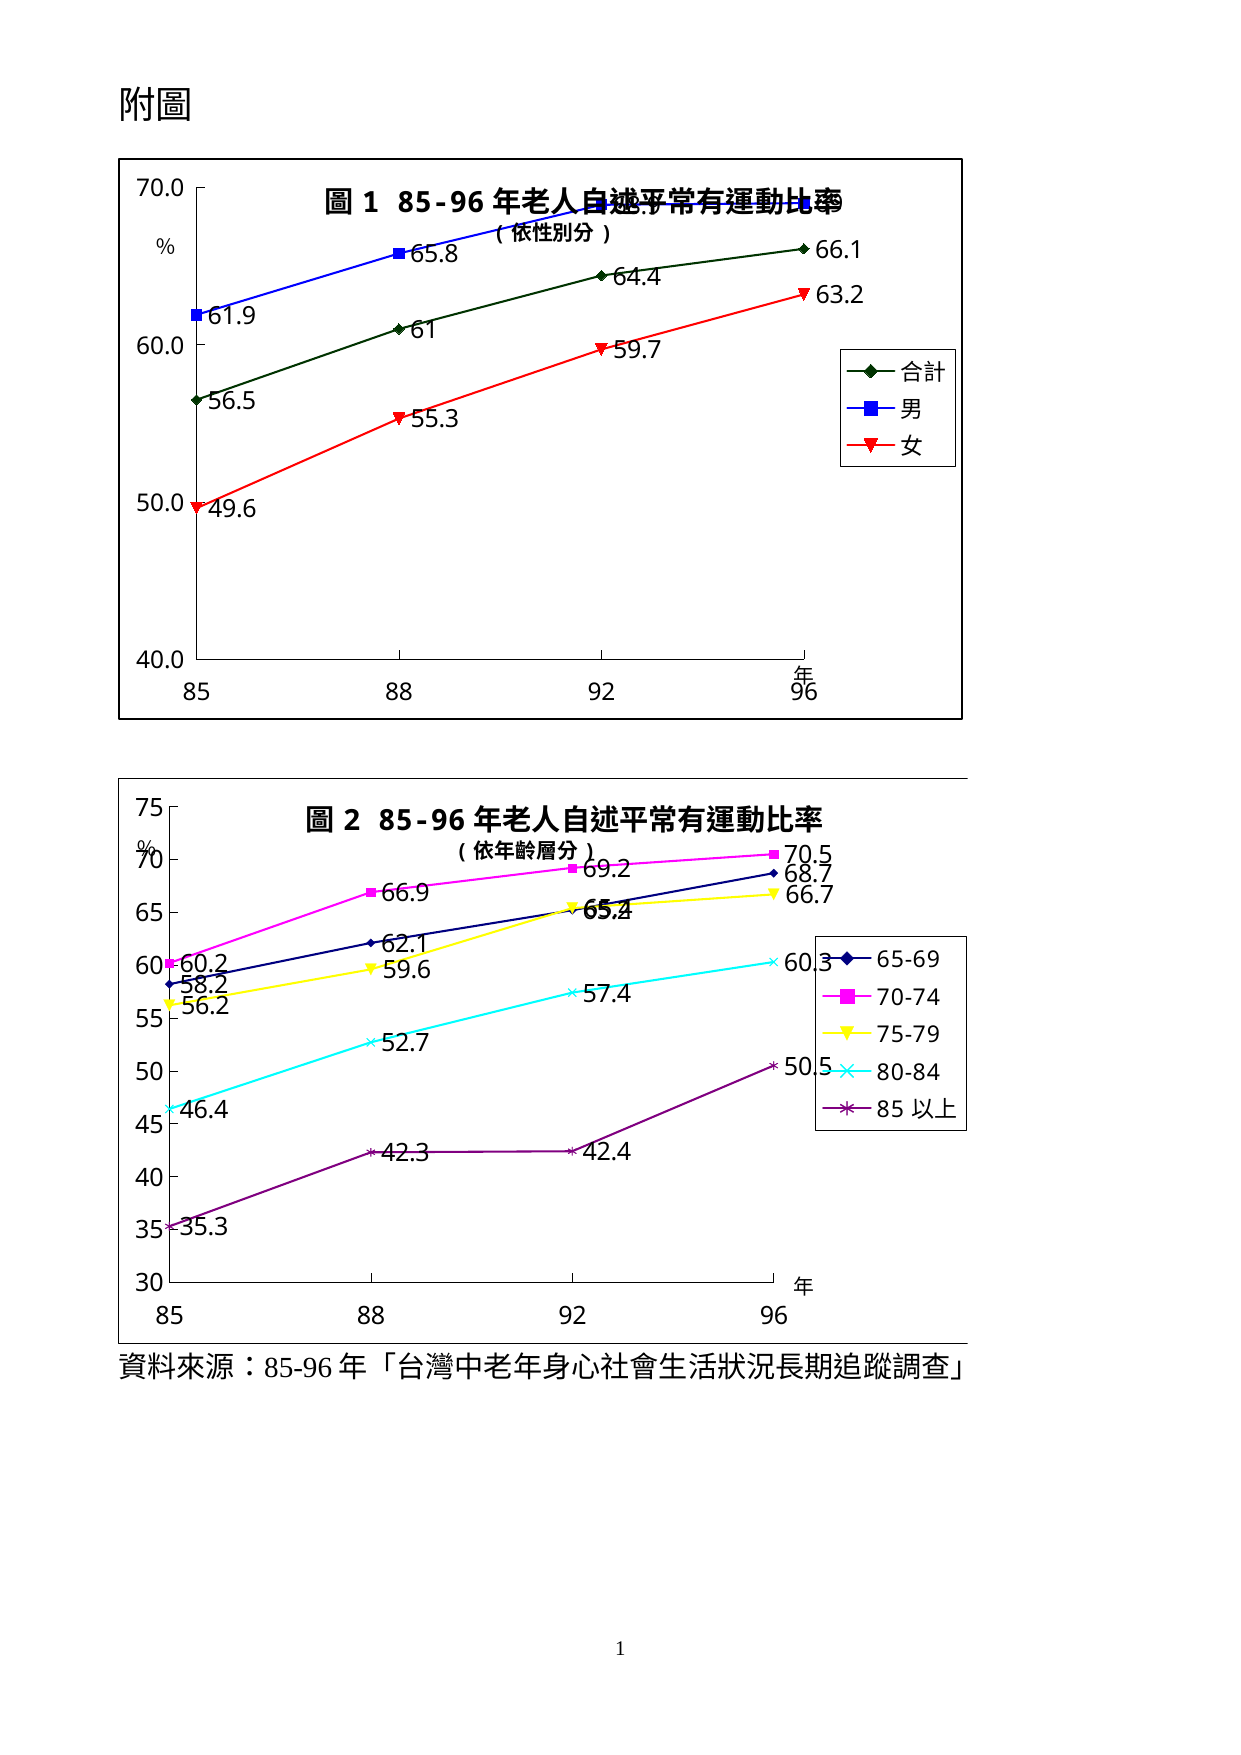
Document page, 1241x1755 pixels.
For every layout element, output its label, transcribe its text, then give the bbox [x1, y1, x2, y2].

text 資料來源：85-96年「台灣中老年身心社會生活狀況長期追蹤調查」 [118, 1343, 1122, 1386]
text 附圖 [118, 75, 1122, 129]
